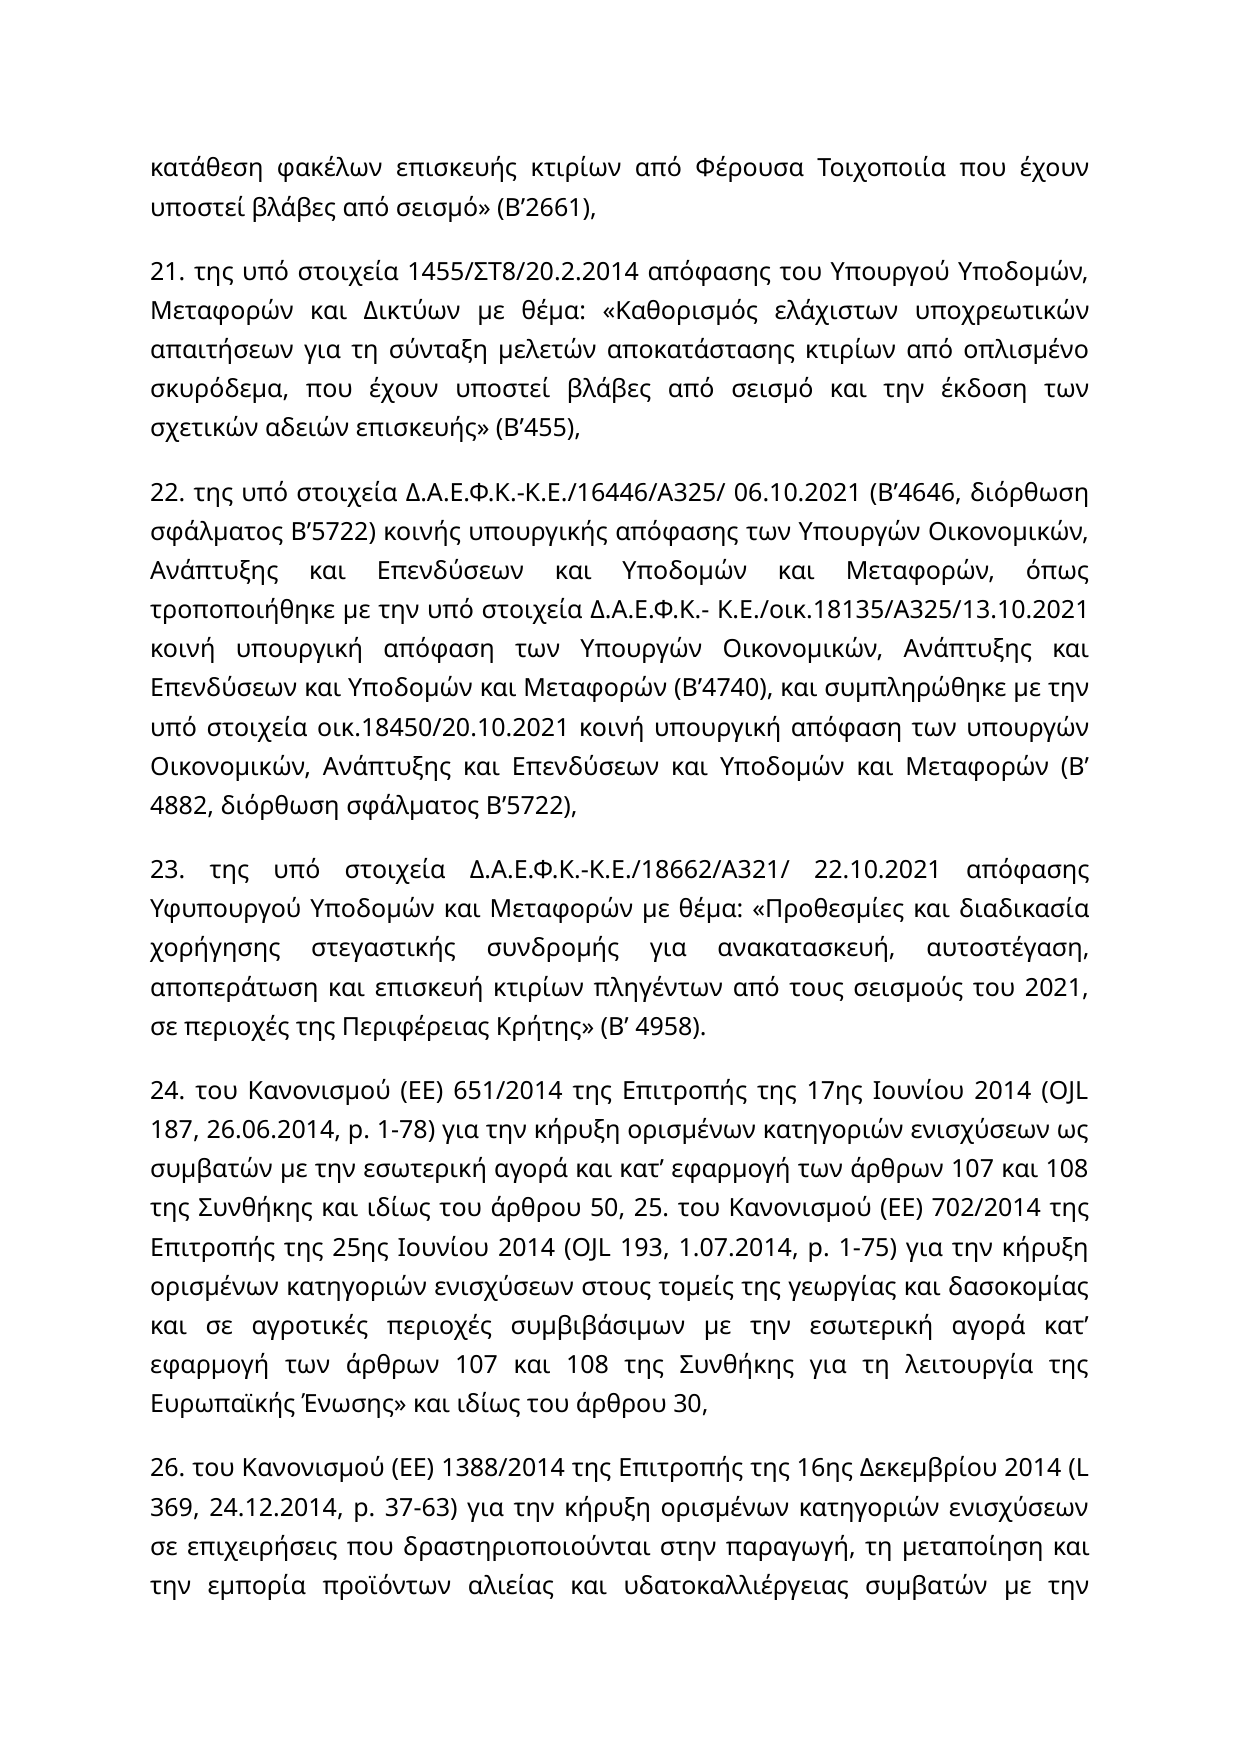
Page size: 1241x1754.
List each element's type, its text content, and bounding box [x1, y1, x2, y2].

text 24. του Κανονισμού (ΕΕ) 651/2014 της Επιτροπής της 17ης Ιουνίου 2014 (OJL 187, 26.06.2014, p. 1-78) για την κήρυξη ορισμένων κατηγοριών ενισχύσεων ως συμβατών με την εσωτερική αγορά και κατ’ εφαρμογή των άρθρων 107 και 108 της Συνθήκης και ιδίως του άρθρου 50, 25. του Κανονισμού (ΕΕ) 702/2014 της Επιτροπής της 25ης Ιουνίου 2014 (OJL 193, 1.07.2014, p. 1-75) για την κήρυξη ορισμένων κατηγοριών ενισχύσεων στους τομείς της γεωργίας και δασοκομίας και σε αγροτικές περιοχές συμβιβάσιμων με την εσωτερική αγορά κατ’ εφαρμογή των άρθρων 107 και 108 της Συνθήκης για τη λειτουργία της Ευρωπαϊκής Ένωσης» και ιδίως του άρθρου 30, [150, 1072, 1090, 1420]
text κατάθεση φακέλων επισκευής κτιρίων από Φέρουσα Τοιχοποιία που έχουν υποστεί βλάβες από σεισμό» (Β’2661), [150, 150, 1090, 223]
text 26. του Κανονισμού (ΕΕ) 1388/2014 της Επιτροπής της 16ης Δεκεμβρίου 2014 (L 369, 24.12.2014, p. 37-63) για την κήρυξη ορισμένων κατηγοριών ενισχύσεων σε επιχειρήσεις που δραστηριοποιούνται στην παραγωγή, τη μεταποίηση και την εμπορία προϊόντων αλιείας και υδατοκαλλιέργειας συμβατών με την [150, 1450, 1090, 1602]
text 23. της υπό στοιχεία Δ.Α.Ε.Φ.Κ.-Κ.Ε./18662/Α321/ 22.10.2021 απόφασης Υφυπουργού Υποδομών και Μεταφορών με θέμα: «Προθεσμίες και διαδικασία χορήγησης στεγαστικής συνδρομής για ανακατασκευή, αυτοστέγαση, αποπεράτωση και επισκευή κτιρίων πληγέντων από τους σεισμούς του 2021, σε περιοχές της Περιφέρειας Κρήτης» (Β’ 4958). [150, 852, 1090, 1042]
text 21. της υπό στοιχεία 1455/ΣΤ8/20.2.2014 απόφασης του Υπουργού Υποδομών, Μεταφορών και Δικτύων με θέμα: «Καθορισμός ελάχιστων υποχρεωτικών απαιτήσεων για τη σύνταξη μελετών αποκατάστασης κτιρίων από οπλισμένο σκυρόδεμα, που έχουν υποστεί βλάβες από σεισμό και την έκδοση των σχετικών αδειών επισκευής» (Β’455), [150, 253, 1090, 444]
text 22. της υπό στοιχεία Δ.Α.Ε.Φ.Κ.-Κ.Ε./16446/Α325/ 06.10.2021 (Β’4646, διόρθωση σφάλματος Β’5722) κοινής υπουργικής απόφασης των Υπουργών Οικονομικών, Ανάπτυξης και Επενδύσεων και Υποδομών και Μεταφορών, όπως τροποποιήθηκε με την υπό στοιχεία Δ.Α.Ε.Φ.Κ.- Κ.Ε./οικ.18135/Α325/13.10.2021 κοινή υπουργική απόφαση των Υπουργών Οικονομικών, Ανάπτυξης και Επενδύσεων και Υποδομών και Μεταφορών (Β’4740), και συμπληρώθηκε με την υπό στοιχεία οικ.18450/20.10.2021 κοινή υπουργική απόφαση των υπουργών Οικονομικών, Ανάπτυξης και Επενδύσεων και Υποδομών και Μεταφορών (Β’ 4882, διόρθωση σφάλματος Β’5722), [150, 474, 1090, 822]
